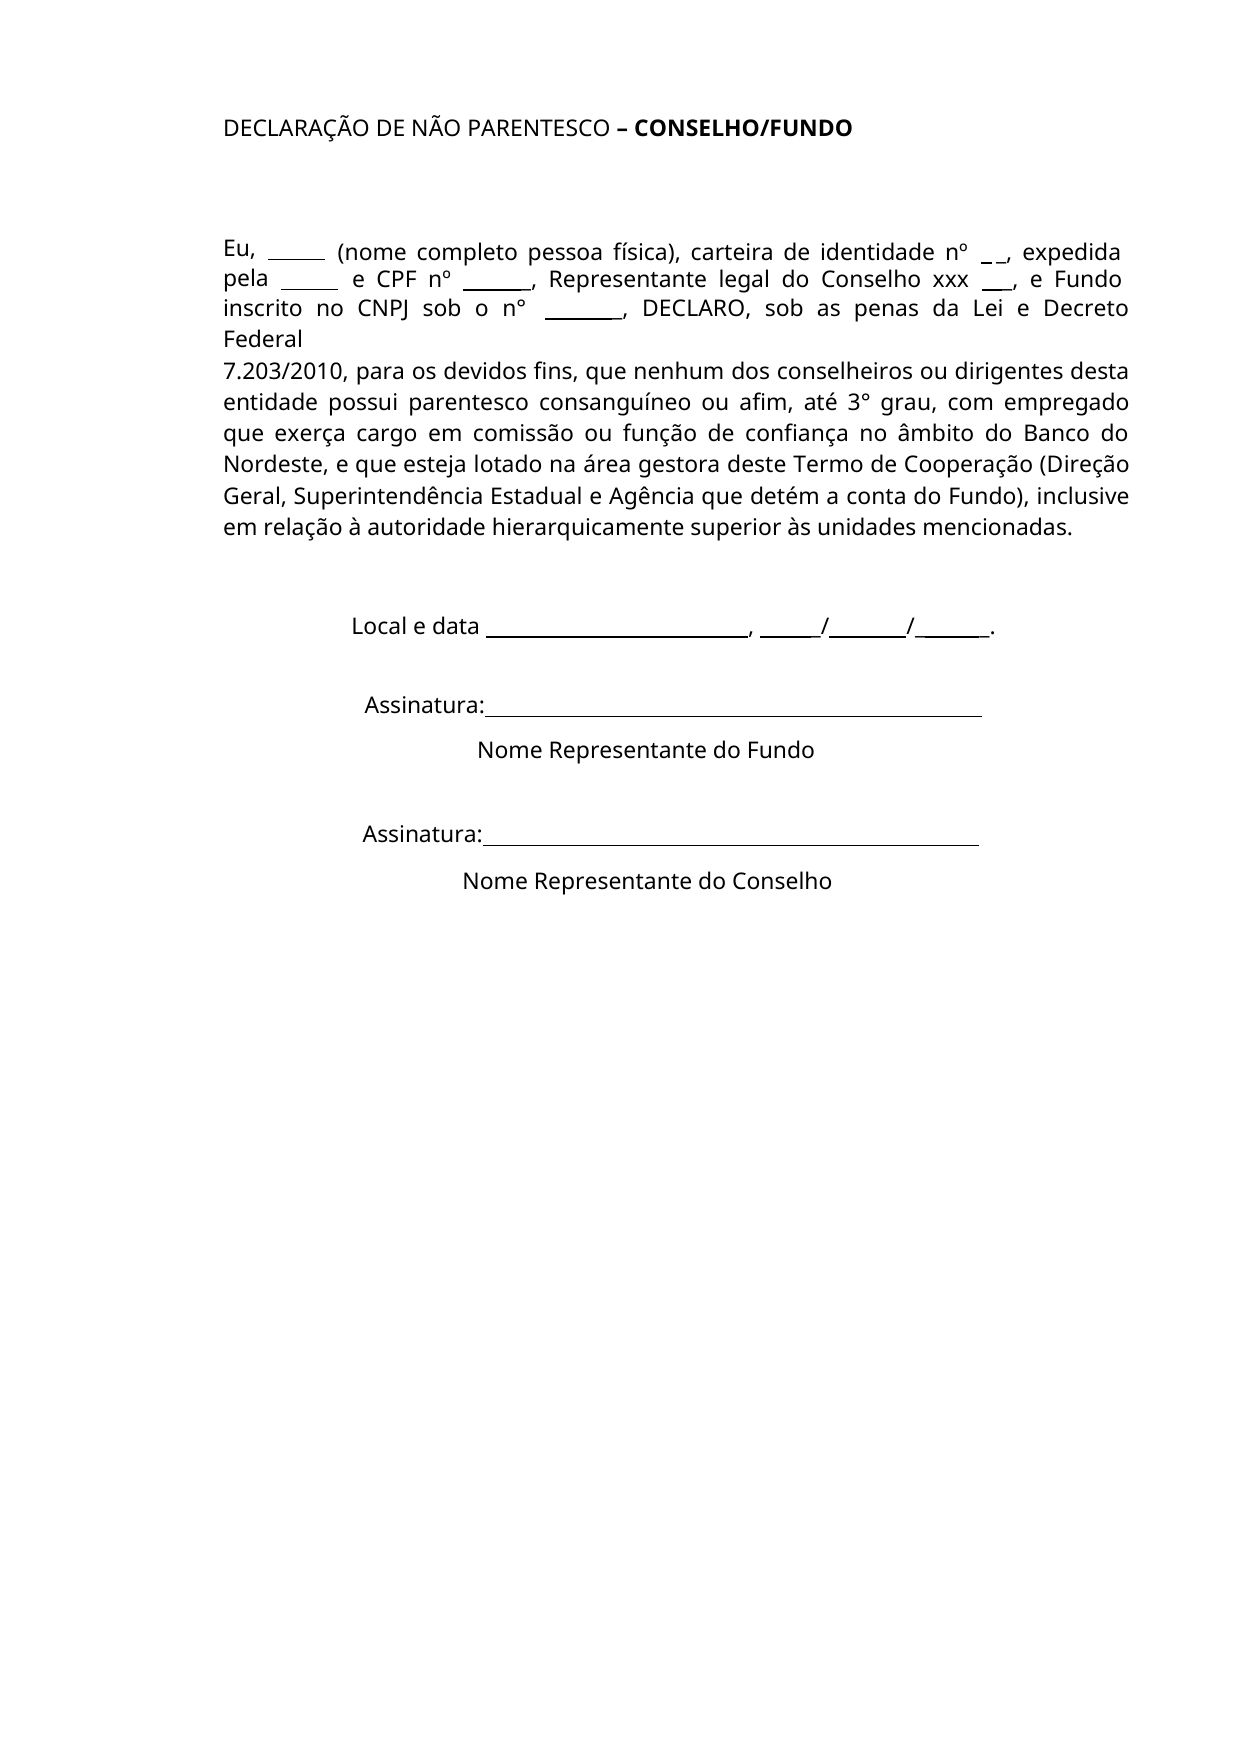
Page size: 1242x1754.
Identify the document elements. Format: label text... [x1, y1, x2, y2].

text DECLARAÇÃO DE NÃO PARENTESCO – CONSELHO/FUNDO [223, 115, 1137, 141]
text e CPF nº _, Representante legal do Conselho xxx _, e Fundo [352, 266, 1137, 291]
text 7.203/2010, para os devidos fins, que nenhum dos conselheiros ou dirigentes desta entidade possui parentesco consanguíneo ou afim, até 3° grau, com empregado que exerça cargo em comissão ou função de confiança no âmbito do Banco do Nordeste, e que esteja lotado na área gestora deste Termo de Cooperação (Direção Geral, Superintendência Estadual e Agência que detém a conta do Fundo), inclusive em relação à autoridade hierarquicamente superior às unidades mencionadas. [223, 354, 1129, 542]
text (nome completo pessoa física), carteira de identidade nº _, expedida [337, 238, 1137, 264]
text Nome Representante do Fundo [477, 734, 1137, 765]
text Assinatura: Nome Representante do Conselho [362, 818, 988, 896]
text pela [223, 265, 346, 291]
text inscrito no CNPJ sob o n° _, DECLARO, sob as penas da Lei e Decreto Federal [223, 292, 1129, 354]
text Eu, [223, 234, 332, 261]
text Local e data , _/ /_ _. Assinatura: [345, 562, 1002, 721]
